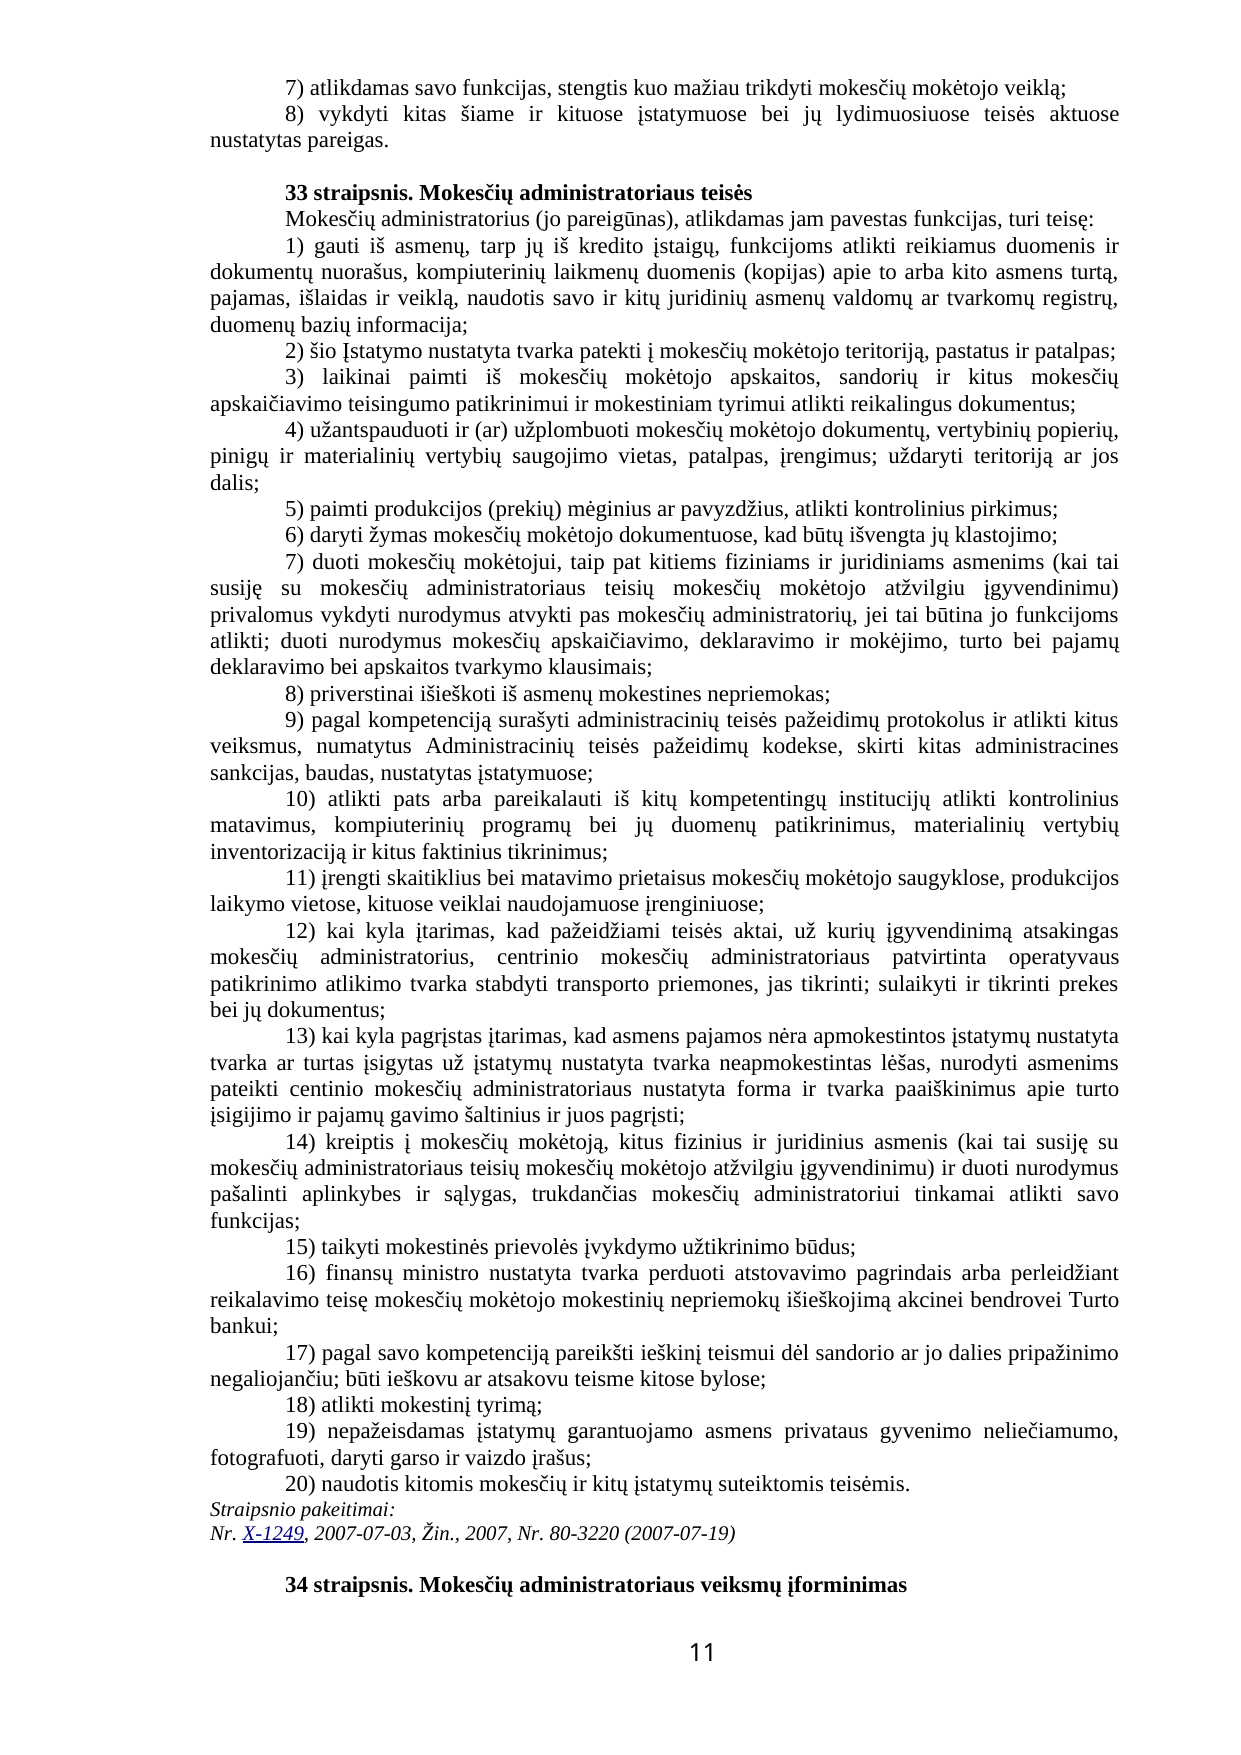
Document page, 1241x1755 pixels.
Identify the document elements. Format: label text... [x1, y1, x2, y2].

text 10) atlikti pats arba pareikalauti iš kitų kompetentingų institucijų atlikti kontrolinius matavimus, kompiuterinių programų bei jų duomenų patikrinimus, materialinių vertybių inventorizaciją ir kitus faktinius tikrinimus; [210, 785, 1120, 864]
text 33 straipsnis. Mokesčių administratoriaus teisės [210, 179, 1120, 205]
text 12) kai kyla įtarimas, kad pažeidžiami teisės aktai, už kurių įgyvendinimą atsakingas mokesčių administratorius, centrinio mokesčių administratoriaus patvirtinta operatyvaus patikrinimo atlikimo tvarka stabdyti transporto priemones, jas tikrinti; sulaikyti ir tikrinti prekes bei jų dokumentus; [210, 917, 1120, 1022]
text 11) įrengti skaitiklius bei matavimo prietaisus mokesčių mokėtojo saugyklose, produkcijos laikymo vietose, kituose veiklai naudojamuose įrenginiuose; [210, 864, 1120, 917]
text 4) užantspauduoti ir (ar) užplombuoti mokesčių mokėtojo dokumentų, vertybinių popierių, pinigų ir materialinių vertybių saugojimo vietas, patalpas, įrengimus; uždaryti teritoriją ar jos dalis; [210, 416, 1120, 495]
text 15) taikyti mokestinės prievolės įvykdymo užtikrinimo būdus; [210, 1233, 1120, 1259]
text 8) vykdyti kitas šiame ir kituose įstatymuose bei jų lydimuosiuose teisės aktuose nustatytas pareigas. [210, 100, 1120, 153]
text 8) priverstinai išieškoti iš asmenų mokestines nepriemokas; [210, 680, 1120, 706]
text 7) atlikdamas savo funkcijas, stengtis kuo mažiau trikdyti mokesčių mokėtojo veiklą; [210, 73, 1120, 100]
text 17) pagal savo kompetenciją pareikšti ieškinį teismui dėl sandorio ar jo dalies pripažinimo negaliojančiu; būti ieškovu ar atsakovu teisme kitose bylose; [210, 1338, 1120, 1391]
text Straipsnio pakeitimai: [210, 1497, 1120, 1521]
text 7) duoti mokesčių mokėtojui, taip pat kitiems fiziniams ir juridiniams asmenims (kai tai susiję su mokesčių administratoriaus teisių mokesčių mokėtojo atžvilgiu įgyvendinimu) privalomus vykdyti nurodymus atvykti pas mokesčių administratorių, jei tai būtina jo funkcijoms atlikti; duoti nurodymus mokesčių apskaičiavimo, deklaravimo ir mokėjimo, turto bei pajamų deklaravimo bei apskaitos tvarkymo klausimais; [210, 548, 1120, 680]
text 1) gauti iš asmenų, tarp jų iš kredito įstaigų, funkcijoms atlikti reikiamus duomenis ir dokumentų nuorašus, kompiuterinių laikmenų duomenis (kopijas) apie to arba kito asmens turtą, pajamas, išlaidas ir veiklą, naudotis savo ir kitų juridinių asmenų valdomų ar tvarkomų registrų, duomenų bazių informacija; [210, 232, 1120, 337]
text 2) šio Įstatymo nustatyta tvarka patekti į mokesčių mokėtojo teritoriją, pastatus ir patalpas; [210, 337, 1120, 363]
text 6) daryti žymas mokesčių mokėtojo dokumentuose, kad būtų išvengta jų klastojimo; [210, 522, 1120, 548]
text 20) naudotis kitomis mokesčių ir kitų įstatymų suteiktomis teisėmis. [210, 1470, 1120, 1497]
text Mokesčių administratorius (jo pareigūnas), atlikdamas jam pavestas funkcijas, turi teisę: [210, 205, 1120, 232]
text 13) kai kyla pagrįstas įtarimas, kad asmens pajamos nėra apmokestintos įstatymų nustatyta tvarka ar turtas įsigytas už įstatymų nustatyta tvarka neapmokestintas lėšas, nurodyti asmenims pateikti centinio mokesčių administratoriaus nustatyta forma ir tvarka paaiškinimus apie turto įsigijimo ir pajamų gavimo šaltinius ir juos pagrįsti; [210, 1022, 1120, 1128]
text 16) finansų ministro nustatyta tvarka perduoti atstovavimo pagrindais arba perleidžiant reikalavimo teisę mokesčių mokėtojo mokestinių nepriemokų išieškojimą akcinei bendrovei Turto bankui; [210, 1259, 1120, 1338]
text 19) nepažeisdamas įstatymų garantuojamo asmens privataus gyvenimo neliečiamumo, fotografuoti, daryti garso ir vaizdo įrašus; [210, 1418, 1120, 1470]
text 5) paimti produkcijos (prekių) mėginius ar pavyzdžius, atlikti kontrolinius pirkimus; [210, 495, 1120, 522]
text 34 straipsnis. Mokesčių administratoriaus veiksmų įforminimas [210, 1571, 1120, 1597]
text Nr. X-1249, 2007-07-03, Žin., 2007, Nr. 80-3220 (2007-07-19) [210, 1521, 1120, 1545]
text 3) laikinai paimti iš mokesčių mokėtojo apskaitos, sandorių ir kitus mokesčių apskaičiavimo teisingumo patikrinimui ir mokestiniam tyrimui atlikti reikalingus dokumentus; [210, 363, 1120, 416]
text 9) pagal kompetenciją surašyti administracinių teisės pažeidimų protokolus ir atlikti kitus veiksmus, numatytus Administracinių teisės pažeidimų kodekse, skirti kitas administracines sankcijas, baudas, nustatytas įstatymuose; [210, 706, 1120, 785]
text 18) atlikti mokestinį tyrimą; [210, 1391, 1120, 1418]
text 14) kreiptis į mokesčių mokėtoją, kitus fizinius ir juridinius asmenis (kai tai susiję su mokesčių administratoriaus teisių mokesčių mokėtojo atžvilgiu įgyvendinimu) ir duoti nurodymus pašalinti aplinkybes ir sąlygas, trukdančias mokesčių administratoriui tinkamai atlikti savo funkcijas; [210, 1128, 1120, 1233]
